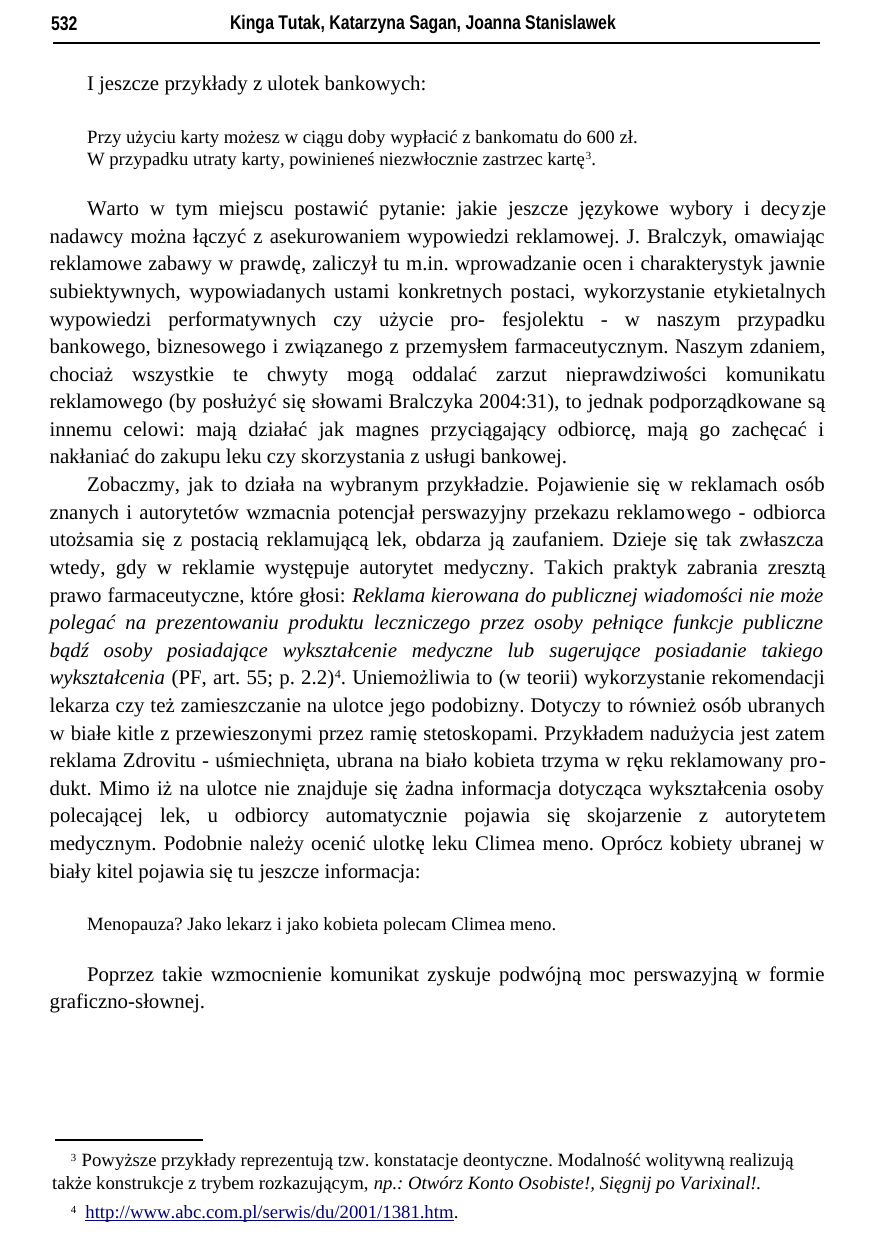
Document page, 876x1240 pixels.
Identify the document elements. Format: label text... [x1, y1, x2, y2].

text Kinga Tutak, Katarzyna Sagan, Joanna Stanislawek [230, 11, 644, 34]
text 4 http://www.abc.com.pl/serwis/du/2001/1381.htm. [52, 1201, 825, 1223]
text I jeszcze przykłady z ulotek bankowych: [49, 71, 826, 95]
text 3 Powyższe przykłady reprezentują tzw. konstatacje deontyczne. Modalność wolitywną realizują także konstrukcje z trybem rozkazującym, np.: Otwórz Konto Osobiste!, Sięgnij po Varixinal!. [52, 1149, 825, 1194]
text W przypadku utraty karty, powinieneś niezwłocznie zastrzec kartę3. [49, 147, 826, 169]
text Zobaczmy, jak to działa na wybranym przykładzie. Pojawienie się w reklamach osób znanych i autorytetów wzmacnia potencjał perswazyjny przekazu reklamo­wego - odbiorca utożsamia się z postacią reklamującą lek, obdarza ją zaufaniem. Dzieje się tak zwłaszcza wtedy, gdy w reklamie występuje autorytet medyczny. Ta­kich praktyk zabrania zresztą prawo farmaceutyczne, które głosi: Reklama kiero­wana do publicznej wiadomości nie może polegać na prezentowaniu produktu lecz­niczego przez osoby pełniące funkcje publiczne bądź osoby posiadające wykształcenie medyczne lub sugerujące posiadanie takiego wykształcenia (PF, art. 55; p. 2.2)4. Unie­możliwia to (w teorii) wykorzystanie rekomendacji lekarza czy też zamieszczanie na ulotce jego podobizny. Dotyczy to również osób ubranych w białe kitle z prze­wieszonymi przez ramię stetoskopami. Przykładem nadużycia jest zatem reklama Zdrovitu - uśmiechnięta, ubrana na biało kobieta trzyma w ręku reklamowany pro­dukt. Mimo iż na ulotce nie znajduje się żadna informacja dotycząca wykształcenia osoby polecającej lek, u odbiorcy automatycznie pojawia się skojarzenie z autoryte­tem medycznym. Podobnie należy ocenić ulotkę leku Climea meno. Oprócz kobiety ubranej w biały kitel pojawia się tu jeszcze informacja: [49, 472, 826, 883]
text Menopauza? Jako lekarz i jako kobieta polecam Climea meno. [49, 913, 826, 935]
text Przy użyciu karty możesz w ciągu doby wypłacić z bankomatu do 600 zł. [49, 126, 826, 147]
text Warto w tym miejscu postawić pytanie: jakie jeszcze językowe wybory i decy­zje nadawcy można łączyć z asekurowaniem wypowiedzi reklamowej. J. Bralczyk, omawiając reklamowe zabawy w prawdę, zaliczył tu m.in. wprowadzanie ocen i charakterystyk jawnie subiektywnych, wypowiadanych ustami konkretnych po­staci, wykorzystanie etykietalnych wypowiedzi performatywnych czy użycie pro- fesjolektu - w naszym przypadku bankowego, biznesowego i związanego z prze­mysłem farmaceutycznym. Naszym zdaniem, chociaż wszystkie te chwyty mogą oddalać zarzut nieprawdziwości komunikatu reklamowego (by posłużyć się słowa­mi Bralczyka 2004:31), to jednak podporządkowane są innemu celowi: mają działać jak magnes przyciągający odbiorcę, mają go zachęcać i nakłaniać do zakupu leku czy skorzystania z usługi bankowej. [49, 196, 826, 468]
text 532 [51, 12, 86, 34]
text Poprzez takie wzmocnienie komunikat zyskuje podwójną moc perswazyjną w formie graficzno-słownej. [49, 962, 826, 1013]
